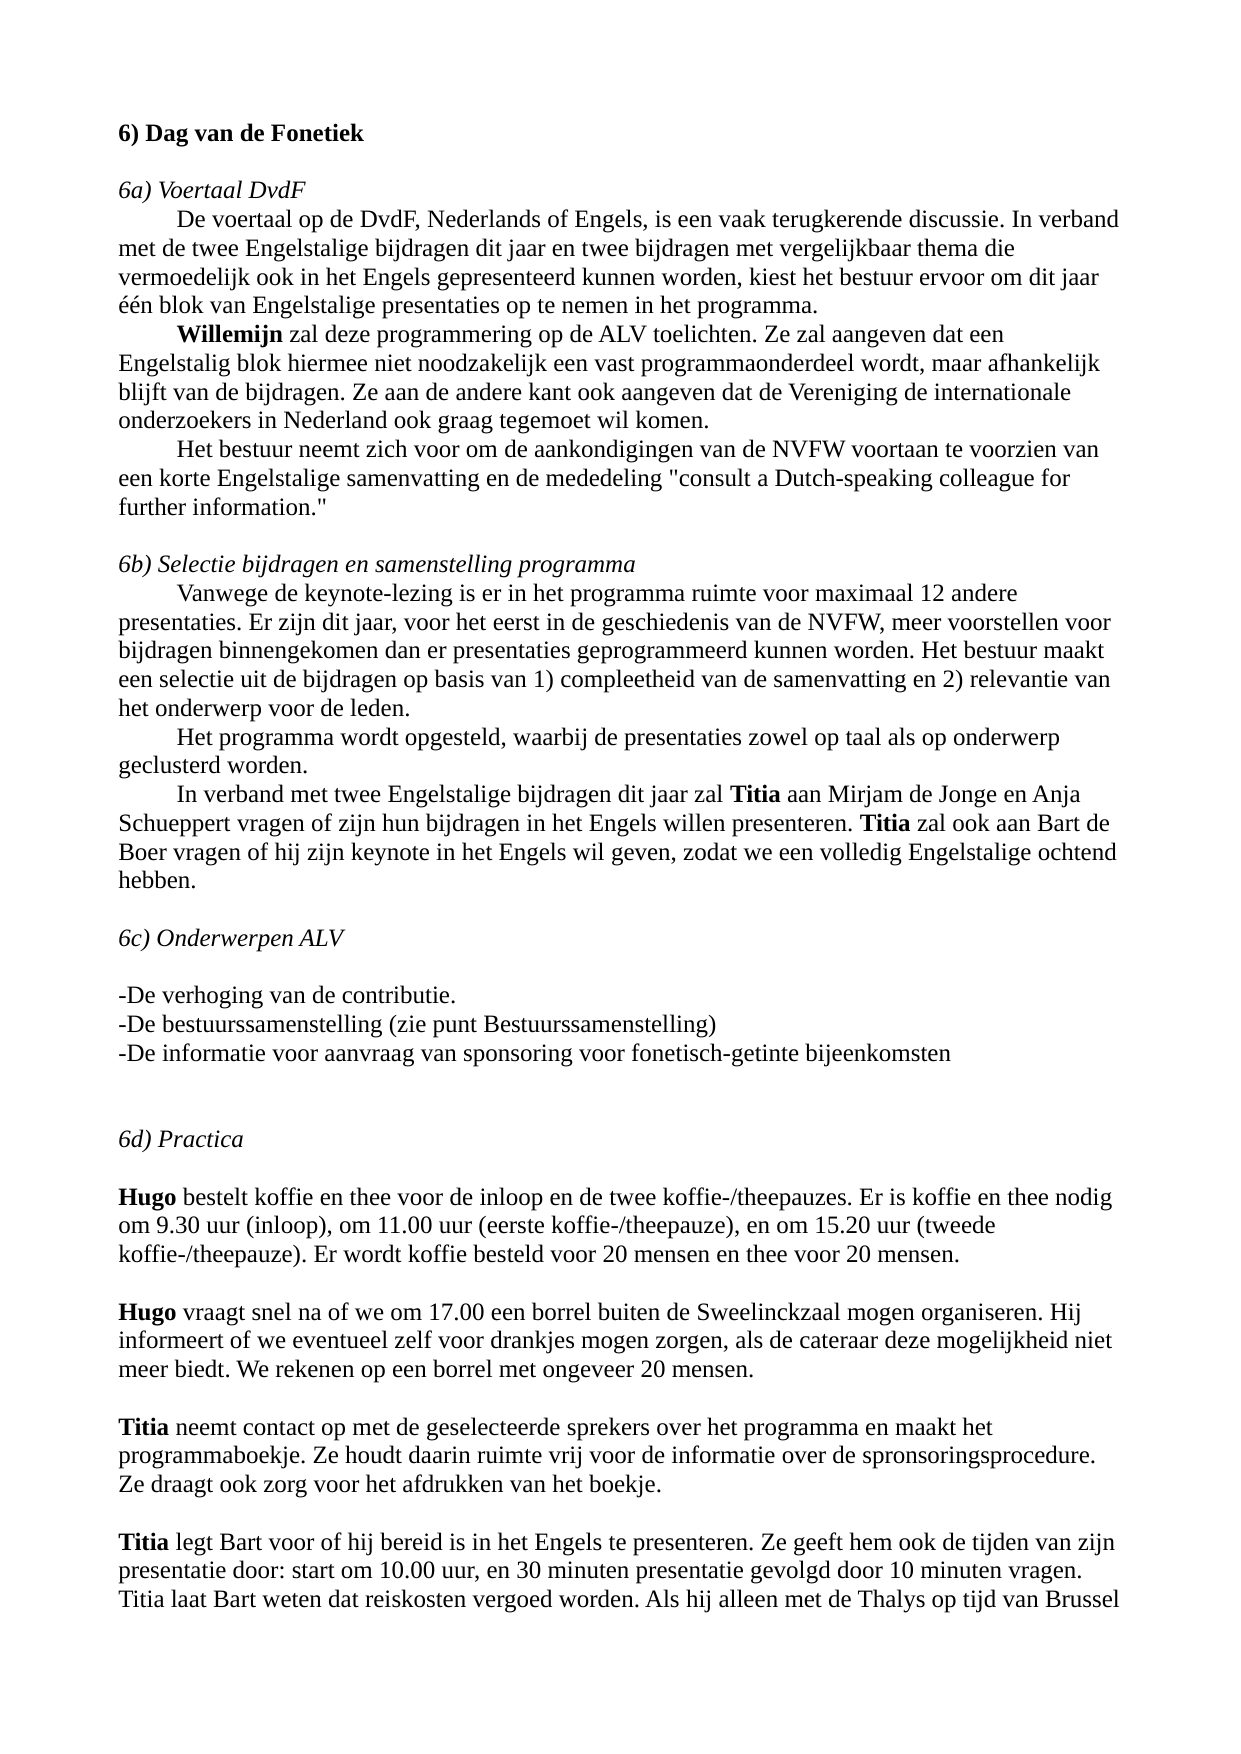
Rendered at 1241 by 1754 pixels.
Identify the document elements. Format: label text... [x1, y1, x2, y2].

text Hugo vraagt snel na of we om 17.00 een borrel buiten de Sweelinckzaal mogen organiseren. Hij informeert of we eventueel zelf voor drankjes mogen zorgen, als de cateraar deze mogelijkheid niet meer biedt. We rekenen op een borrel met ongeveer 20 mensen. [118, 1297, 1122, 1383]
text Willemijn zal deze programmering op de ALV toelichten. Ze zal aangeven dat een Engelstalig blok hiermee niet noodzakelijk een vast programmaonderdeel wordt, maar afhankelijk blijft van de bijdragen. Ze aan de andere kant ook aangeven dat de Vereniging de internationale onderzoekers in Nederland ook graag tegemoet wil komen. [118, 319, 1122, 434]
text 6b) Selectie bijdragen en samenstelling programma [118, 549, 1122, 578]
text -De verhoging van de contributie. [118, 981, 1122, 1009]
text In verband met twee Engelstalige bijdragen dit jaar zal Titia aan Mirjam de Jonge en Anja Schueppert vragen of zijn hun bijdragen in het Engels willen presenteren. Titia zal ook aan Bart de Boer vragen of hij zijn keynote in het Engels wil geven, zodat we een volledig Engelstalige ochtend hebben. [118, 779, 1122, 894]
text 6a) Voertaal DvdF [118, 176, 1122, 204]
text 6d) Practica [118, 1124, 1122, 1153]
text Het bestuur neemt zich voor om de aankondigingen van de NVFW voortaan te voorzien van een korte Engelstalige samenvatting en de mededeling "consult a Dutch-speaking colleague for further information." [118, 434, 1122, 521]
text Hugo bestelt koffie en thee voor de inloop en de twee koffie-/theepauzes. Er is koffie en thee nodig om 9.30 uur (inloop), om 11.00 uur (eerste koffie-/theepauze), en om 15.20 uur (tweede koffie-/theepauze). Er wordt koffie besteld voor 20 mensen en thee voor 20 mensen. [118, 1182, 1122, 1268]
text Titia legt Bart voor of hij bereid is in het Engels te presenteren. Ze geeft hem ook de tijden van zijn presentatie door: start om 10.00 uur, en 30 minuten presentatie gevolgd door 10 minuten vragen. Titia laat Bart weten dat reiskosten vergoed worden. Als hij alleen met de Thalys op tijd van Brussel [118, 1527, 1122, 1613]
text De voertaal op de DvdF, Nederlands of Engels, is een vaak terugkerende discussie. In verband met de twee Engelstalige bijdragen dit jaar en twee bijdragen met vergelijkbaar thema die vermoedelijk ook in het Engels gepresenteerd kunnen worden, kiest het bestuur ervoor om dit jaar één blok van Engelstalige presentaties op te nemen in het programma. [118, 204, 1122, 319]
text -De informatie voor aanvraag van sponsoring voor fonetisch-getinte bijeenkomsten [118, 1038, 1122, 1067]
text 6) Dag van de Fonetiek [118, 118, 1122, 147]
text Titia neemt contact op met de geselecteerde sprekers over het programma en maakt het programmaboekje. Ze houdt daarin ruimte vrij voor de informatie over de spronsoringsprocedure. Ze draagt ook zorg voor het afdrukken van het boekje. [118, 1412, 1122, 1498]
text 6c) Onderwerpen ALV [118, 923, 1122, 952]
text Het programma wordt opgesteld, waarbij de presentaties zowel op taal als op onderwerp geclusterd worden. [118, 722, 1122, 779]
text -De bestuurssamenstelling (zie punt Bestuurssamenstelling) [118, 1009, 1122, 1038]
text Vanwege de keynote-lezing is er in het programma ruimte voor maximaal 12 andere presentaties. Er zijn dit jaar, voor het eerst in de geschiedenis van de NVFW, meer voorstellen voor bijdragen binnengekomen dan er presentaties geprogrammeerd kunnen worden. Het bestuur maakt een selectie uit de bijdragen op basis van 1) compleetheid van de samenvatting en 2) relevantie van het onderwerp voor de leden. [118, 578, 1122, 722]
